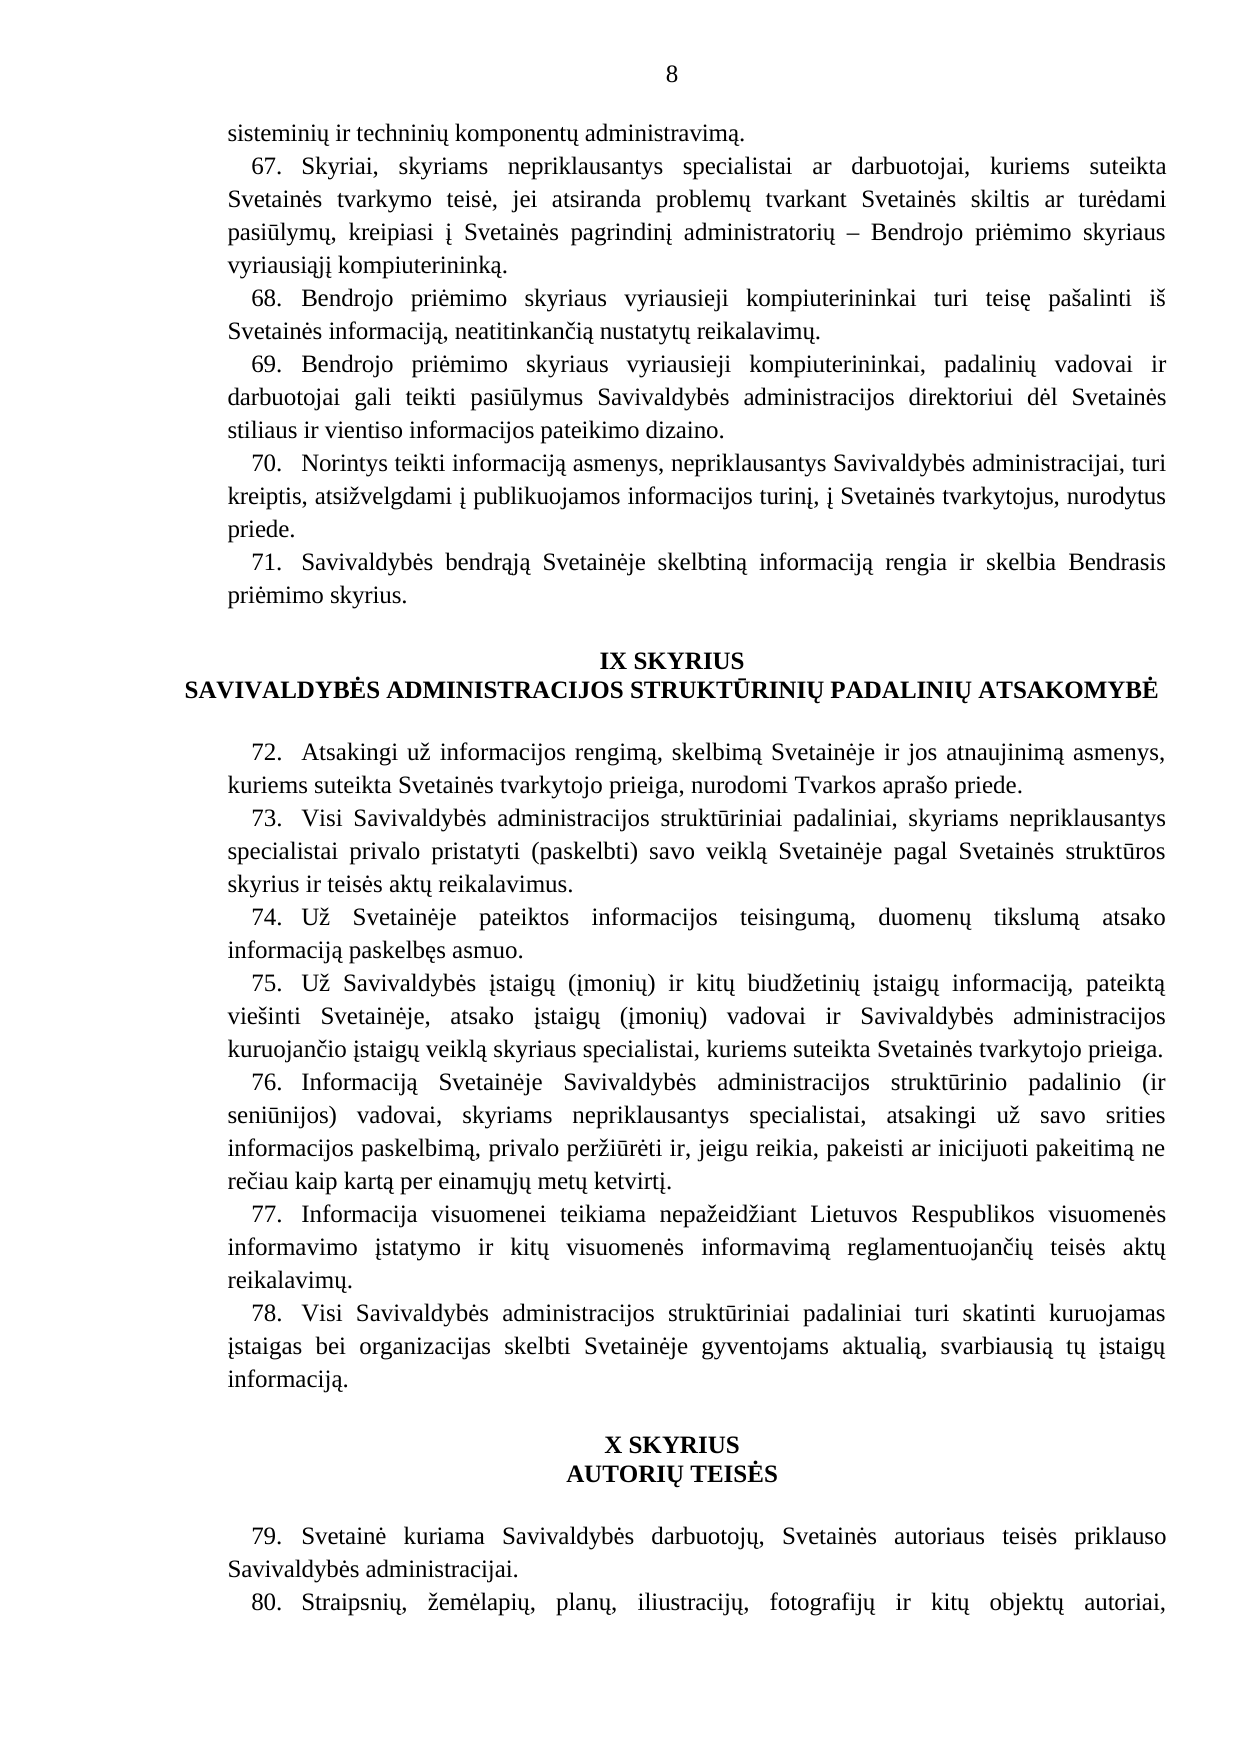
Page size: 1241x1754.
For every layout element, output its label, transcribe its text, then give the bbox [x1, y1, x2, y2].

list Bendrojo priėmimo skyriaus vyriausieji kompiuterininkai, padalinių vadovai ir darbuotojai gali teikti pasiūlymus Savivaldybės administracijos direktoriui dėl Svetainės stiliaus ir vientiso informacijos pateikimo dizaino. [177, 349, 1167, 444]
list Informaciją Svetainėje Savivaldybės administracijos struktūrinio padalinio (ir seniūnijos) vadovai, skyriams nepriklausantys specialistai, atsakingi už savo srities informacijos paskelbimą, privalo peržiūrėti ir, jeigu reikia, pakeisti ar inicijuoti pakeitimą ne rečiau kaip kartą per einamųjų metų ketvirtį. [177, 1067, 1167, 1195]
text AUTORIŲ TEISĖS [177, 1459, 1167, 1488]
list Visi Savivaldybės administracijos struktūriniai padaliniai turi skatinti kuruojamas įstaigas bei organizacijas skelbti Svetainėje gyventojams aktualią, svarbiausią tų įstaigų informaciją. [177, 1298, 1167, 1393]
list IX SKYRIUS [177, 646, 1167, 675]
list Informacija visuomenei teikiama nepažeidžiant Lietuvos Respublikos visuomenės informavimo įstatymo ir kitų visuomenės informavimą reglamentuojančių teisės aktų reikalavimų. [177, 1199, 1167, 1294]
list Skyriai, skyriams nepriklausantys specialistai ar darbuotojai, kuriems suteikta Svetainės tvarkymo teisė, jei atsiranda problemų tvarkant Svetainės skiltis ar turėdami pasiūlymų, kreipiasi į Svetainės pagrindinį administratorių – Bendrojo priėmimo skyriaus vyriausiąjį kompiuterininką. [177, 151, 1167, 279]
list sisteminių ir techninių komponentų administravimą. [177, 118, 1167, 147]
list Už Savivaldybės įstaigų (įmonių) ir kitų biudžetinių įstaigų informaciją, pateiktą viešinti Svetainėje, atsako įstaigų (įmonių) vadovai ir Savivaldybės administracijos kuruojančio įstaigų veiklą skyriaus specialistai, kuriems suteikta Svetainės tvarkytojo prieiga. [177, 968, 1167, 1063]
list Už Svetainėje pateiktos informacijos teisingumą, duomenų tikslumą atsako informaciją paskelbęs asmuo. [177, 902, 1167, 964]
list Straipsnių, žemėlapių, planų, iliustracijų, fotografijų ir kitų objektų autoriai, [177, 1587, 1167, 1616]
list savivaldybės ADMINISTRACIJOS struktūrinių padalinių atsakomybė [177, 675, 1167, 704]
list Bendrojo priėmimo skyriaus vyriausieji kompiuterininkai turi teisę pašalinti iš Svetainės informaciją, neatitinkančią nustatytų reikalavimų. [177, 283, 1167, 345]
list Atsakingi už informacijos rengimą, skelbimą Svetainėje ir jos atnaujinimą asmenys, kuriems suteikta Svetainės tvarkytojo prieiga, nurodomi Tvarkos aprašo priede. [177, 737, 1167, 799]
list Savivaldybės bendrąją Svetainėje skelbtiną informaciją rengia ir skelbia Bendrasis priėmimo skyrius. [177, 547, 1167, 609]
list Visi Savivaldybės administracijos struktūriniai padaliniai, skyriams nepriklausantys specialistai privalo pristatyti (paskelbti) savo veiklą Svetainėje pagal Svetainės struktūros skyrius ir teisės aktų reikalavimus. [177, 803, 1167, 898]
list Svetainė kuriama Savivaldybės darbuotojų, Svetainės autoriaus teisės priklauso Savivaldybės administracijai. [177, 1521, 1167, 1583]
list Norintys teikti informaciją asmenys, nepriklausantys Savivaldybės administracijai, turi kreiptis, atsižvelgdami į publikuojamos informacijos turinį, į Svetainės tvarkytojus, nurodytus priede. [177, 448, 1167, 543]
text X SKYRIUS [177, 1430, 1167, 1459]
